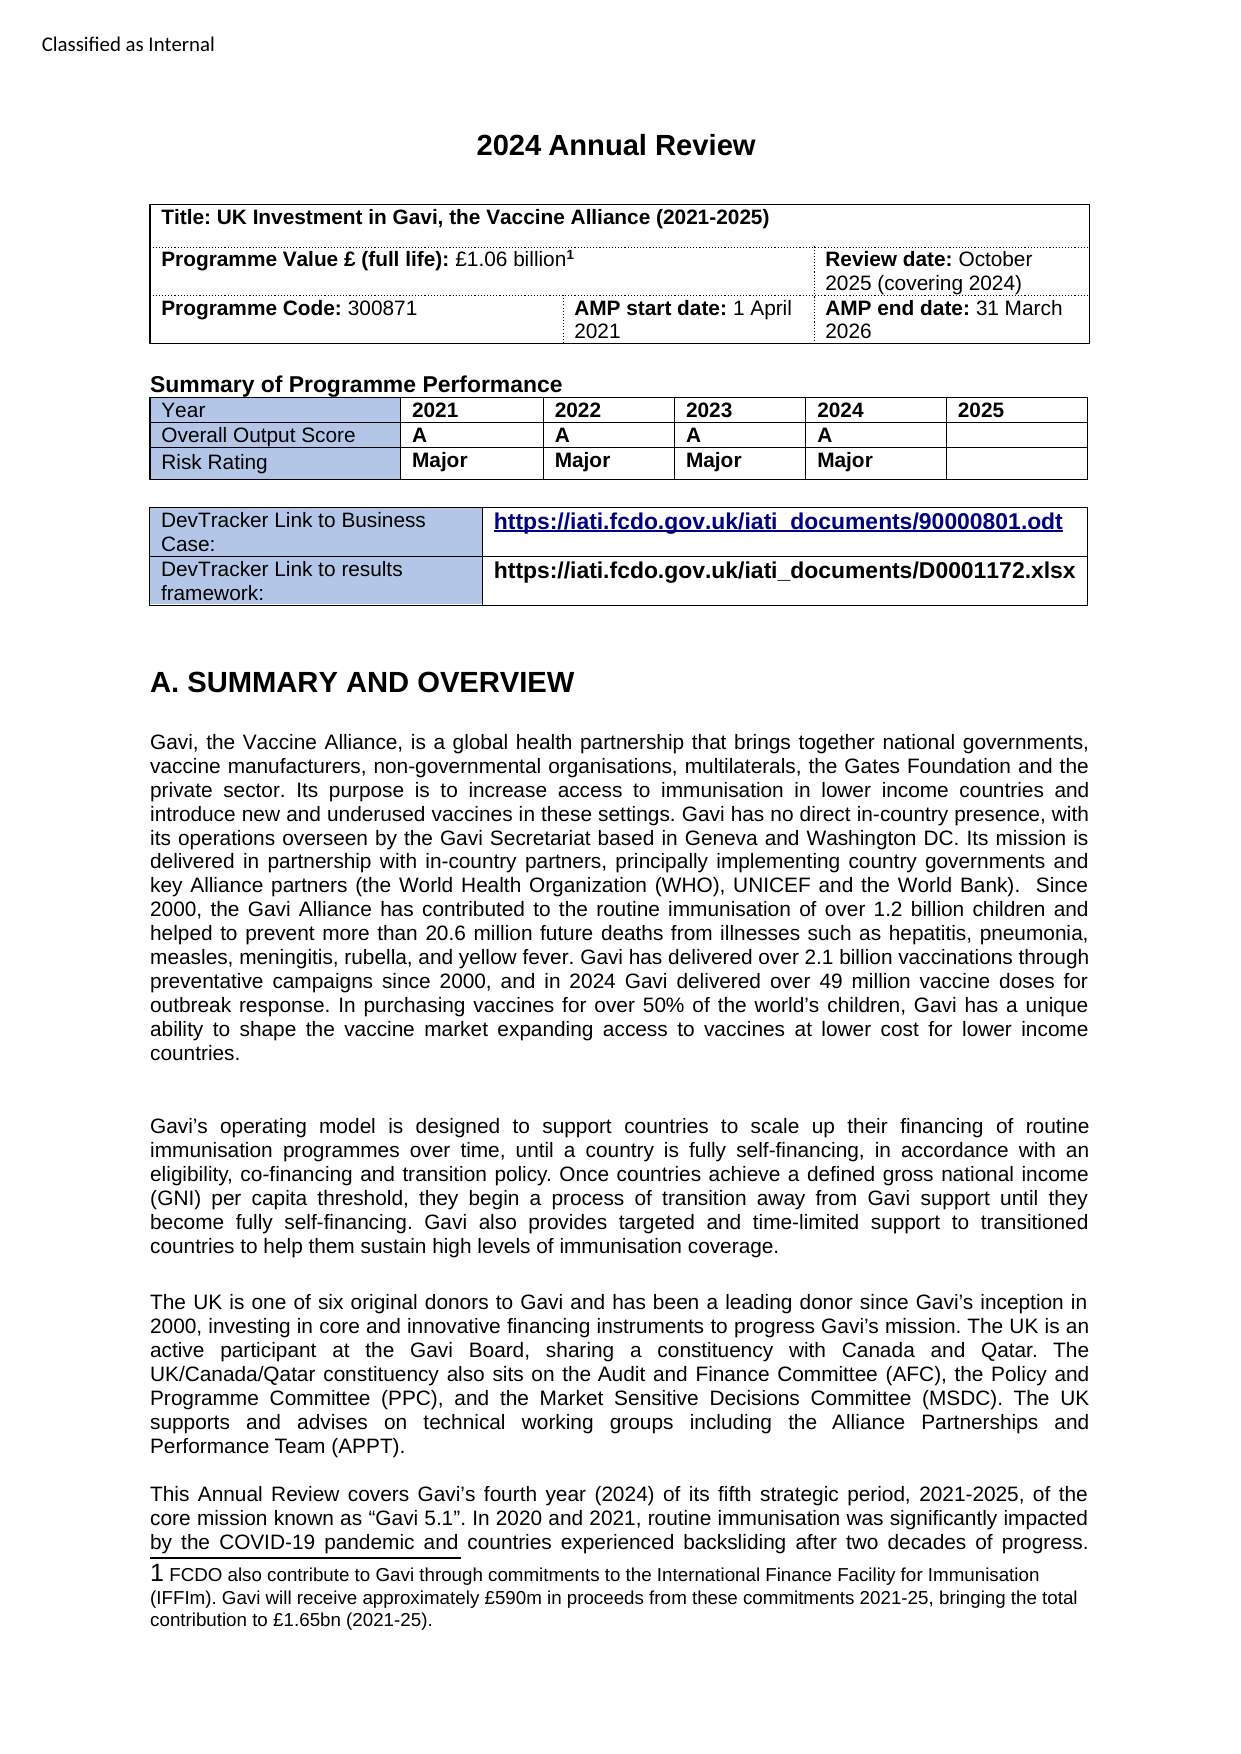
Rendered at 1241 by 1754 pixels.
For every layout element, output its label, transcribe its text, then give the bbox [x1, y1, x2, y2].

table_cell A [544, 423, 674, 447]
table_cell Risk Rating [151, 448, 400, 479]
text A. SUMMARY AND OVERVIEW [150, 666, 1090, 699]
table_cell DevTracker Link to results framework: [150, 557, 482, 604]
table_cell AMP end date: 31 March 2026 [814, 295, 1089, 343]
subtitle 2024 Annual Review [150, 127, 1090, 161]
table_cell https://iati.fcdo.gov.uk/iati_documents/D0001172.xlsx [483, 557, 1087, 604]
table_cell [947, 423, 1087, 447]
table_cell Major [544, 448, 674, 479]
table_header DevTracker Link to Business Case: [150, 508, 482, 556]
text Gavi, the Vaccine Alliance, is a global health partnership that brings together national governments, vaccine manufacturers, non-governmental organisations, multilaterals, the Gates Foundation and the private sector. Its purpose is to increase access to immunisation in lower income countries and introduce new and underused vaccines in these settings. Gavi has no direct in-country presence, with its operations overseen by the Gavi Secretariat based in Geneva and Washington DC. Its mission is delivered in partnership with in-country partners, principally implementing country governments and key Alliance partners (the World Health Organization (WHO), UNICEF and the World Bank). Since 2000, the Gavi Alliance has contributed to the routine immunisation of over 1.2 billion children and helped to prevent more than 20.6 million future deaths from illnesses such as hepatitis, pneumonia, measles, meningitis, rubella, and yellow fever. Gavi has delivered over 2.1 billion vaccinations through preventative campaigns since 2000, and in 2024 Gavi delivered over 49 million vaccine doses for outbreak response. In purchasing vaccines for over 50% of the world’s children, Gavi has a unique ability to shape the vaccine market expanding access to vaccines at lower cost for lower income countries. [150, 729, 1090, 1065]
table_cell A [401, 423, 543, 447]
table_header Title: UK Investment in Gavi, the Vaccine Alliance (2021-2025) [151, 205, 1089, 246]
table_header 2024 [806, 398, 946, 422]
table_header 2023 [675, 398, 805, 422]
table_cell A [675, 423, 805, 447]
table_cell Overall Output Score [151, 423, 400, 447]
table_header 2021 [401, 398, 543, 422]
table_cell Review date: October 2025 (covering 2024) [814, 246, 1089, 295]
table_cell Major [401, 448, 543, 479]
table_cell AMP start date: 1 April 2021 [563, 295, 814, 343]
table_header 2022 [544, 398, 674, 422]
text The UK is one of six original donors to Gavi and has been a leading donor since Gavi’s inception in 2000, investing in core and innovative financing instruments to progress Gavi’s mission. The UK is an active participant at the Gavi Board, sharing a constituency with Canada and Qatar. The UK/Canada/Qatar constituency also sits on the Audit and Finance Committee (AFC), the Policy and Programme Committee (PPC), and the Market Sensitive Decisions Committee (MSDC). The UK supports and advises on technical working groups including the Alliance Partnerships and Performance Team (APPT). [150, 1290, 1090, 1458]
table_cell Major [675, 448, 805, 479]
table_cell A [806, 423, 946, 447]
text Summary of Programme Performance [150, 371, 1090, 397]
table_cell [947, 448, 1087, 479]
text This Annual Review covers Gavi’s fourth year (2024) of its fifth strategic period, 2021-2025, of the core mission known as “Gavi 5.1”. In 2020 and 2021, routine immunisation was significantly impacted by the COVID-19 pandemic and countries experienced backsliding after two decades of progress. [150, 1482, 1090, 1553]
table_cell Programme Value £ (full life): £1.06 billion [151, 246, 814, 295]
table_cell Major [806, 448, 946, 479]
table_cell Programme Code: 300871 [151, 295, 563, 343]
text Gavi’s operating model is designed to support countries to scale up their financing of routine immunisation programmes over time, until a country is fully self-financing, in accordance with an eligibility, co-financing and transition policy. Once countries achieve a defined gross national income (GNI) per capita threshold, they begin a process of transition away from Gavi support until they become fully self-financing. Gavi also provides targeted and time-limited support to transitioned countries to help them sustain high levels of immunisation coverage. [150, 1114, 1090, 1258]
table_header 2025 [947, 398, 1087, 422]
table_header https://iati.fcdo.gov.uk/iati_documents/90000801.odt [483, 508, 1087, 556]
table_header Year [151, 398, 400, 422]
